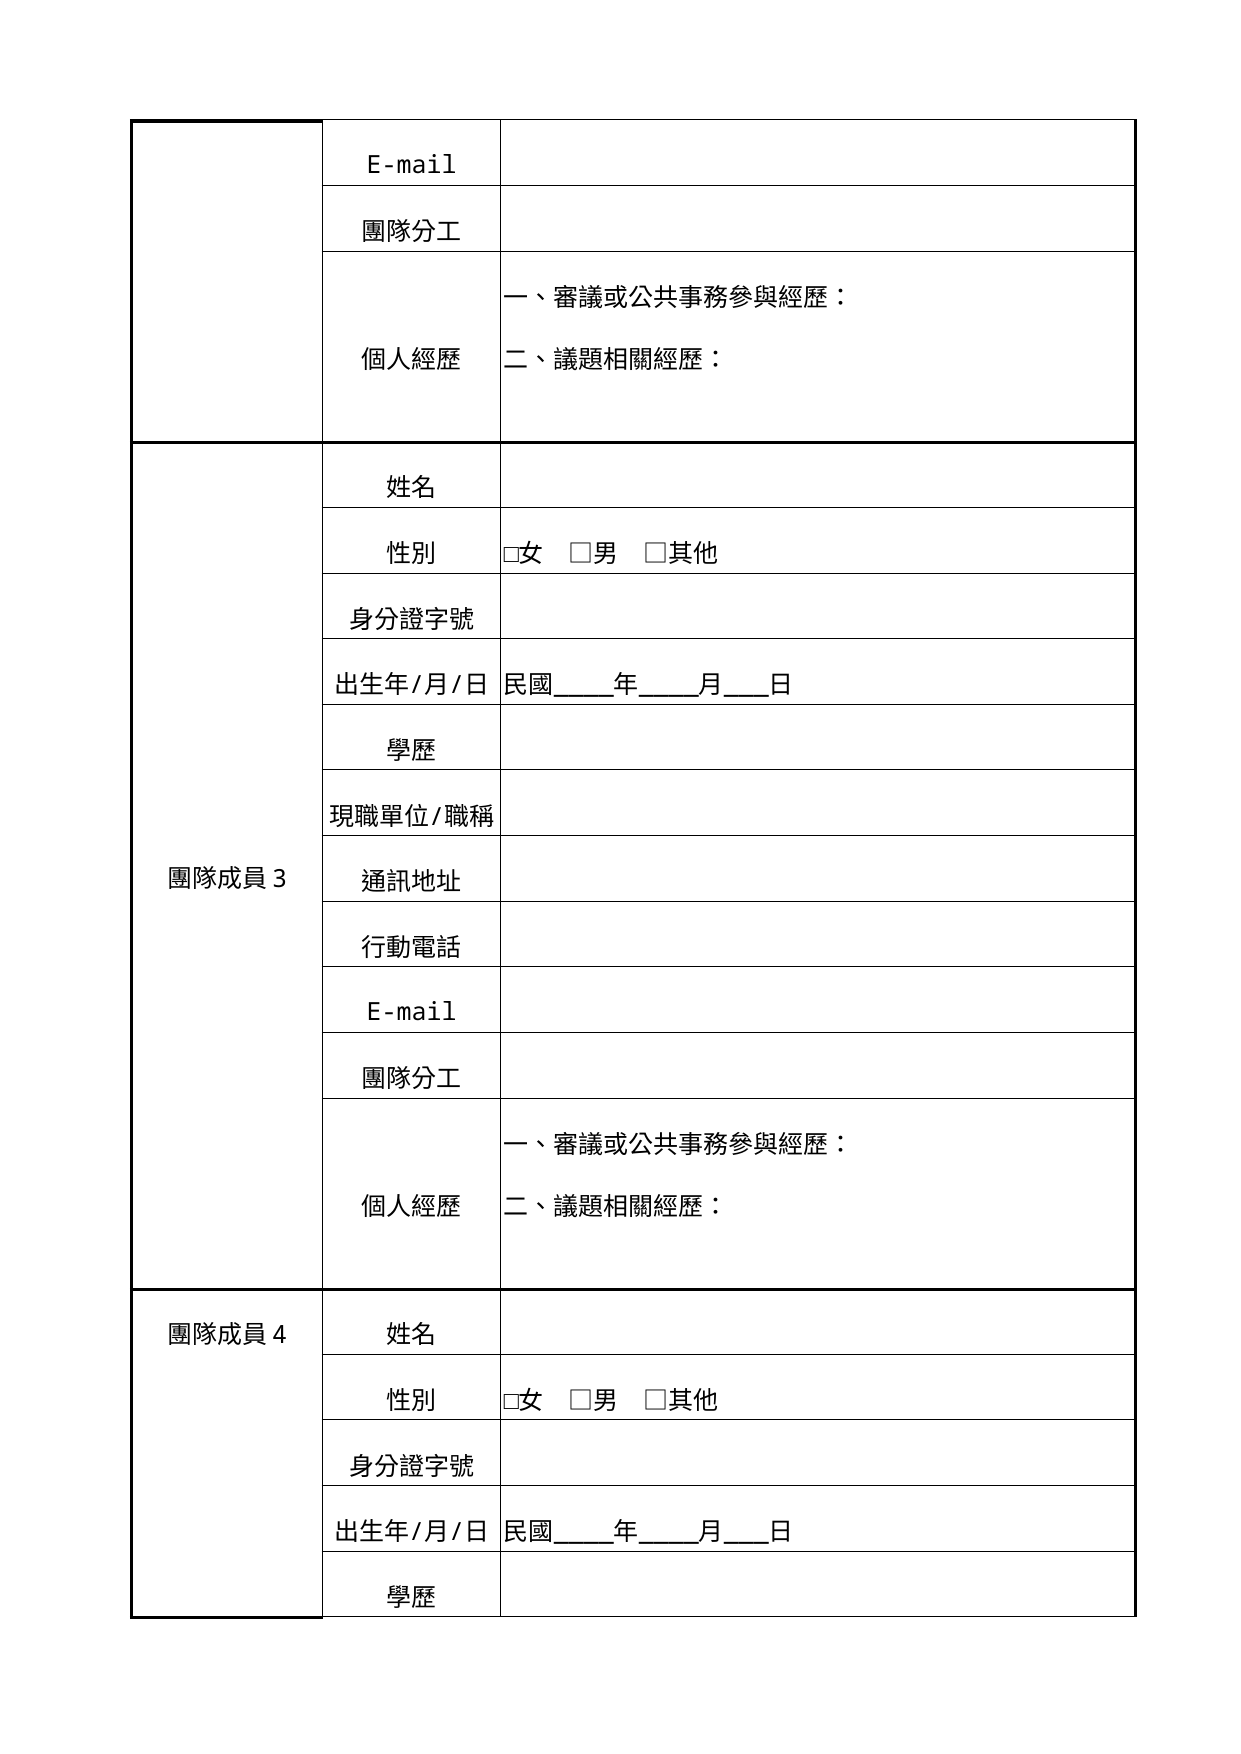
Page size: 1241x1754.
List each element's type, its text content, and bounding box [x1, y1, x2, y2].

table_cell [501, 1420, 1134, 1485]
table_cell □女 □男 □其他 [501, 1355, 1134, 1419]
table_cell [501, 705, 1134, 769]
table_cell E-mail [323, 967, 500, 1032]
table_cell 通訊地址 [323, 836, 500, 901]
table_cell 出生年/月/日 [323, 639, 500, 704]
table_cell 性別 [323, 1355, 500, 1419]
table_cell [501, 1033, 1134, 1097]
table_cell 民國____年____月___日 [501, 1486, 1134, 1551]
table_cell 團隊分工 [323, 1033, 500, 1097]
table_cell [501, 1291, 1134, 1354]
table_cell [501, 1552, 1134, 1616]
table_cell 身分證字號 [323, 1420, 500, 1485]
table_cell 民國____年____月___日 [501, 639, 1134, 704]
table_cell 學歷 [323, 705, 500, 769]
table_cell 學歷 [323, 1552, 500, 1616]
table_cell 個人經歷 [323, 252, 500, 441]
table_cell [501, 186, 1134, 251]
table_cell [501, 836, 1134, 901]
table_cell 一、審議或公共事務參與經歷： 二、議題相關經歷： [501, 1099, 1134, 1288]
table_cell 團隊成員4 [133, 1291, 322, 1616]
table_cell 性別 [323, 508, 500, 572]
table_cell [501, 444, 1134, 507]
table_cell 出生年/月/日 [323, 1486, 500, 1551]
table_cell 現職單位/職稱 [323, 770, 500, 835]
table_cell 姓名 [323, 444, 500, 507]
table_cell 身分證字號 [323, 574, 500, 638]
table_cell 團隊成員3 [133, 444, 322, 1288]
table_cell 個人經歷 [323, 1099, 500, 1288]
table_cell [501, 574, 1134, 638]
table_cell 一、審議或公共事務參與經歷： 二、議題相關經歷： [501, 252, 1134, 441]
table_cell [501, 120, 1134, 185]
table_cell [501, 967, 1134, 1032]
table_cell [133, 123, 322, 441]
table_cell E-mail [323, 120, 500, 185]
table_cell 姓名 [323, 1291, 500, 1354]
table_cell [501, 902, 1134, 966]
table_cell 行動電話 [323, 902, 500, 966]
table_cell □女 □男 □其他 [501, 508, 1134, 572]
table_cell [501, 770, 1134, 835]
table_cell 團隊分工 [323, 186, 500, 251]
